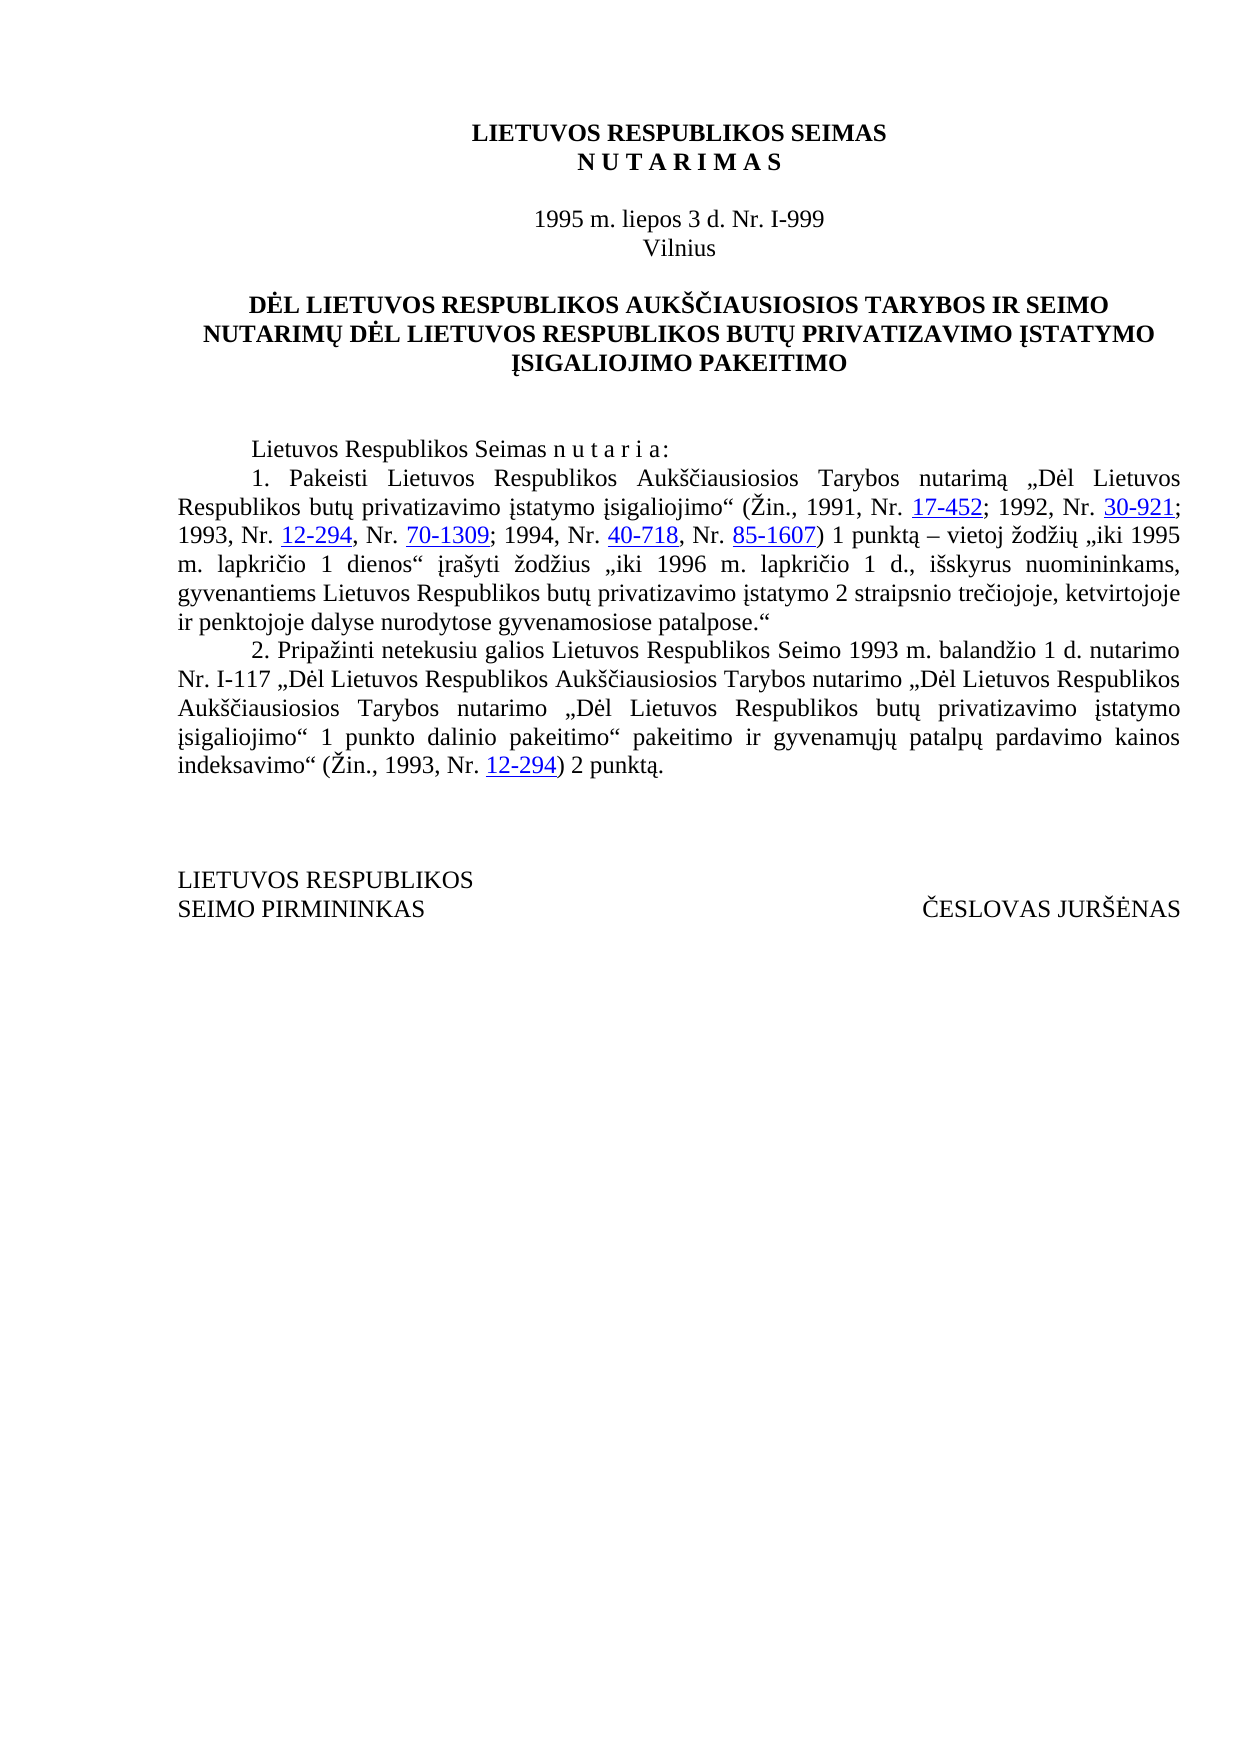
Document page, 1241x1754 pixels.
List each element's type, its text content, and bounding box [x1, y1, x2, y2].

text 1995 m. liepos 3 d. Nr. I-999 [177, 204, 1181, 233]
text N U T A R I M A S [177, 147, 1181, 176]
text Vilnius [177, 233, 1181, 262]
text LIETUVOS RESPUBLIKOS SEIMAS [177, 118, 1181, 147]
text DĖL LIETUVOS RESPUBLIKOS AUKŠČIAUSIOSIOS TARYBOS IR SEIMO NUTARIMŲ DĖL LIETUVOS RESPUBLIKOS BUTŲ PRIVATIZAVIMO ĮSTATYMO ĮSIGALIOJIMO PAKEITIMO [177, 291, 1181, 377]
text 1. Pakeisti Lietuvos Respublikos Aukščiausiosios Tarybos nutarimą „Dėl Lietuvos Respublikos butų privatizavimo įstatymo įsigaliojimo“ (Žin., 1991, Nr. 17-452; 1992, Nr. 30-921; 1993, Nr. 12-294, Nr. 70-1309; 1994, Nr. 40-718, Nr. 85-1607) 1 punktą – vietoj žodžių „iki 1995 m. lapkričio 1 dienos“ įrašyti žodžius „iki 1996 m. lapkričio 1 d., išskyrus nuomininkams, gyvenantiems Lietuvos Respublikos butų privatizavimo įstatymo 2 straipsnio trečiojoje, ketvirtojoje ir penktojoje dalyse nurodytose gyvenamosiose patalpose.“ [177, 463, 1181, 636]
text 2. Pripažinti netekusiu galios Lietuvos Respublikos Seimo 1993 m. balandžio 1 d. nutarimo Nr. I-117 „Dėl Lietuvos Respublikos Aukščiausiosios Tarybos nutarimo „Dėl Lietuvos Respublikos Aukščiausiosios Tarybos nutarimo „Dėl Lietuvos Respublikos butų privatizavimo įstatymo įsigaliojimo“ 1 punkto dalinio pakeitimo“ pakeitimo ir gyvenamųjų patalpų pardavimo kainos indeksavimo“ (Žin., 1993, Nr. 12-294) 2 punktą. [177, 636, 1181, 779]
text Lietuvos Respublikos Seimas nutaria: [177, 434, 1181, 463]
text SEIMO PIRMININKAS ČESLOVAS JURŠĖNAS [177, 894, 1181, 923]
text LIETUVOS RESPUBLIKOS [177, 866, 1181, 894]
